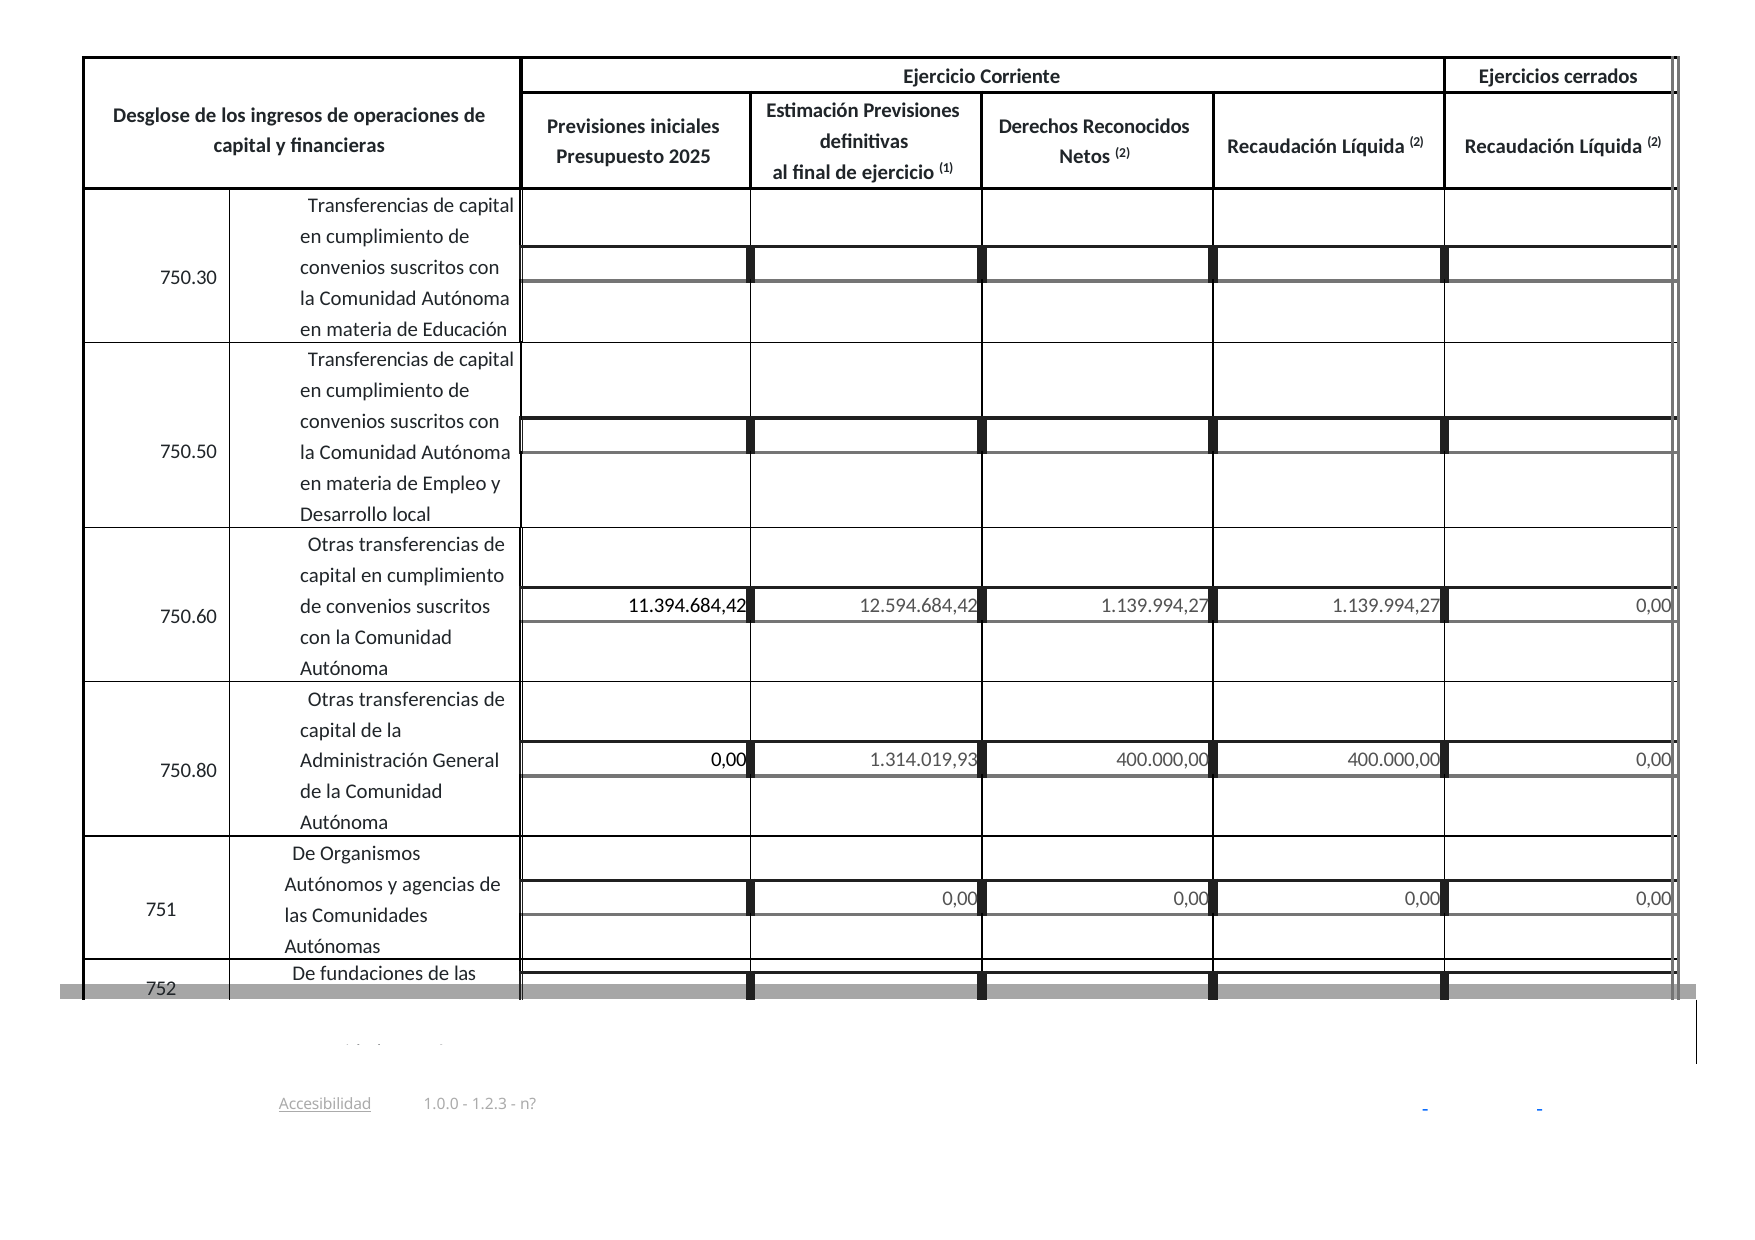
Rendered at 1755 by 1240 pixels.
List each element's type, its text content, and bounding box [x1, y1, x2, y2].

table_cell [987, 974, 1208, 984]
table_cell 400.000,00 [987, 743, 1208, 774]
table_cell 12.594.684,42 [755, 589, 977, 620]
table_cell [1445, 623, 1671, 681]
table_cell [982, 1000, 1213, 1042]
table_header [60, 56, 82, 984]
table_cell [983, 623, 1212, 681]
table_cell [523, 420, 746, 451]
table_cell [983, 454, 1212, 527]
table_cell [523, 528, 750, 586]
table_cell 750.50 [85, 343, 229, 527]
table_cell [751, 682, 981, 740]
table_cell Otras transferencias de capital en cumplimiento de convenios suscritos con la Comunidad Autónoma [230, 528, 519, 681]
table_cell [987, 984, 1208, 999]
table_cell 752 [85, 984, 229, 999]
table_cell 0,00 [1449, 743, 1671, 774]
table_cell [1218, 248, 1440, 279]
table_cell [1214, 190, 1444, 245]
table_cell [983, 283, 1212, 341]
table_cell [523, 190, 750, 245]
table_cell 0,00 [755, 882, 977, 913]
table_cell [1214, 778, 1444, 835]
table_cell [987, 420, 1208, 451]
table_cell [523, 283, 750, 341]
table_cell 750.30 [85, 190, 229, 341]
table_cell [755, 248, 977, 279]
table_cell [755, 420, 977, 451]
table_cell [1445, 778, 1671, 835]
table_cell [1214, 623, 1444, 681]
table_cell [523, 974, 746, 984]
table_cell De Organismos Autónomos y agencias de las Comunidades Autónomas [230, 837, 519, 958]
table_cell [230, 984, 519, 999]
table_cell [523, 960, 750, 971]
table_cell [1213, 1000, 1444, 1042]
table_cell [983, 837, 1212, 878]
table_cell [1445, 190, 1671, 245]
table_cell [1445, 283, 1671, 341]
table_cell [751, 283, 981, 341]
table_cell [751, 1000, 982, 1042]
table_cell [1218, 974, 1440, 984]
table_cell [1214, 528, 1444, 586]
table_header Ejercicios cerrados [1446, 59, 1671, 91]
table_cell [523, 916, 750, 958]
table_cell 1.139.994,27 [1218, 589, 1440, 620]
table_cell 750.60 [85, 528, 229, 681]
table_cell [987, 248, 1208, 279]
table_cell [1445, 916, 1671, 958]
table_cell Transferencias de capital en cumplimiento de convenios suscritos con la Comunidad Autónoma en materia de Educación [230, 190, 519, 341]
table_cell Transferencias de capital en cumplimiento de convenios suscritos con la Comunidad Autónoma en materia de Empleo y Desarrollo local [230, 343, 520, 527]
table_cell [522, 343, 750, 416]
table_cell [523, 984, 746, 999]
table_cell 0,00 [987, 882, 1208, 913]
table_cell [230, 1000, 521, 1042]
table_cell [1214, 960, 1444, 971]
table_cell [1445, 682, 1671, 740]
table_cell [1444, 1000, 1675, 1045]
table_cell [1214, 283, 1444, 341]
table_cell [1218, 420, 1440, 451]
table_cell Recaudación Líquida (2) [1215, 94, 1443, 187]
table_cell [523, 882, 746, 913]
table_cell 751 [85, 837, 229, 958]
table_cell [1214, 454, 1444, 527]
table_cell [1445, 343, 1671, 416]
table_cell [1449, 248, 1671, 279]
table_cell 11.394.684,42 [523, 589, 746, 620]
table_cell [523, 682, 750, 740]
table_cell [1218, 984, 1440, 999]
table_cell [1675, 1000, 1696, 1045]
table_cell [523, 248, 746, 279]
table_cell [1214, 837, 1444, 878]
table_cell [60, 984, 82, 999]
table_cell [755, 984, 977, 999]
table_cell [751, 960, 981, 971]
table_cell [1680, 984, 1696, 999]
table_cell [521, 1000, 751, 1042]
table_cell 1.314.019,93 [755, 743, 977, 774]
table_cell [751, 454, 981, 527]
table_cell [983, 960, 1212, 971]
table_cell De fundaciones de las [230, 960, 519, 984]
table_cell [751, 623, 981, 681]
table_cell 0,00 [1449, 589, 1671, 620]
table_cell Previsiones iniciales Presupuesto 2025 [523, 94, 749, 187]
table_cell [751, 778, 981, 835]
table_cell 0,00 [523, 743, 746, 774]
table_cell [983, 916, 1212, 958]
table_cell [755, 974, 977, 984]
table_cell [751, 343, 981, 416]
table_cell [523, 778, 750, 835]
table_header [1680, 56, 1696, 984]
table_cell 1.139.994,27 [987, 589, 1208, 620]
table_cell [1214, 916, 1444, 958]
table_cell [983, 682, 1212, 740]
table_cell [1449, 974, 1671, 984]
table_cell 750.80 [85, 682, 229, 835]
table_cell 0,00 [1449, 882, 1671, 913]
table_cell [1445, 528, 1671, 586]
table_cell [1445, 454, 1671, 527]
table_cell [1445, 960, 1671, 971]
table_cell [983, 778, 1212, 835]
table_cell [983, 343, 1212, 416]
table_cell [84, 1000, 229, 1045]
table_cell [751, 837, 981, 878]
table_cell Estimación Previsiones definitivas al final de ejercicio (1) [752, 94, 980, 187]
table_cell [751, 528, 981, 586]
table_cell 0,00 [1218, 882, 1440, 913]
table_cell [523, 623, 750, 681]
table_cell [523, 837, 750, 878]
table_cell Derechos Reconocidos Netos (2) [983, 94, 1212, 187]
table_cell Otras transferencias de capital de la Administración General de la Comunidad Autónoma [230, 682, 519, 835]
table_cell 400.000,00 [1218, 743, 1440, 774]
table_cell [1214, 682, 1444, 740]
table_cell [522, 454, 750, 527]
table_cell [751, 916, 981, 958]
table_cell [1445, 837, 1671, 878]
table_cell [1449, 984, 1671, 999]
table_cell Recaudación Líquida (2) [1446, 94, 1671, 187]
table_header Desglose de los ingresos de operaciones de capital y financieras [85, 59, 519, 187]
table_cell [983, 528, 1212, 586]
table_cell [751, 190, 981, 245]
table_cell [85, 960, 229, 984]
table_cell [983, 190, 1212, 245]
table_cell [60, 1000, 83, 1045]
table_cell [1449, 420, 1671, 451]
table_header Ejercicio Corriente [523, 59, 1443, 91]
table_cell [1214, 343, 1444, 416]
